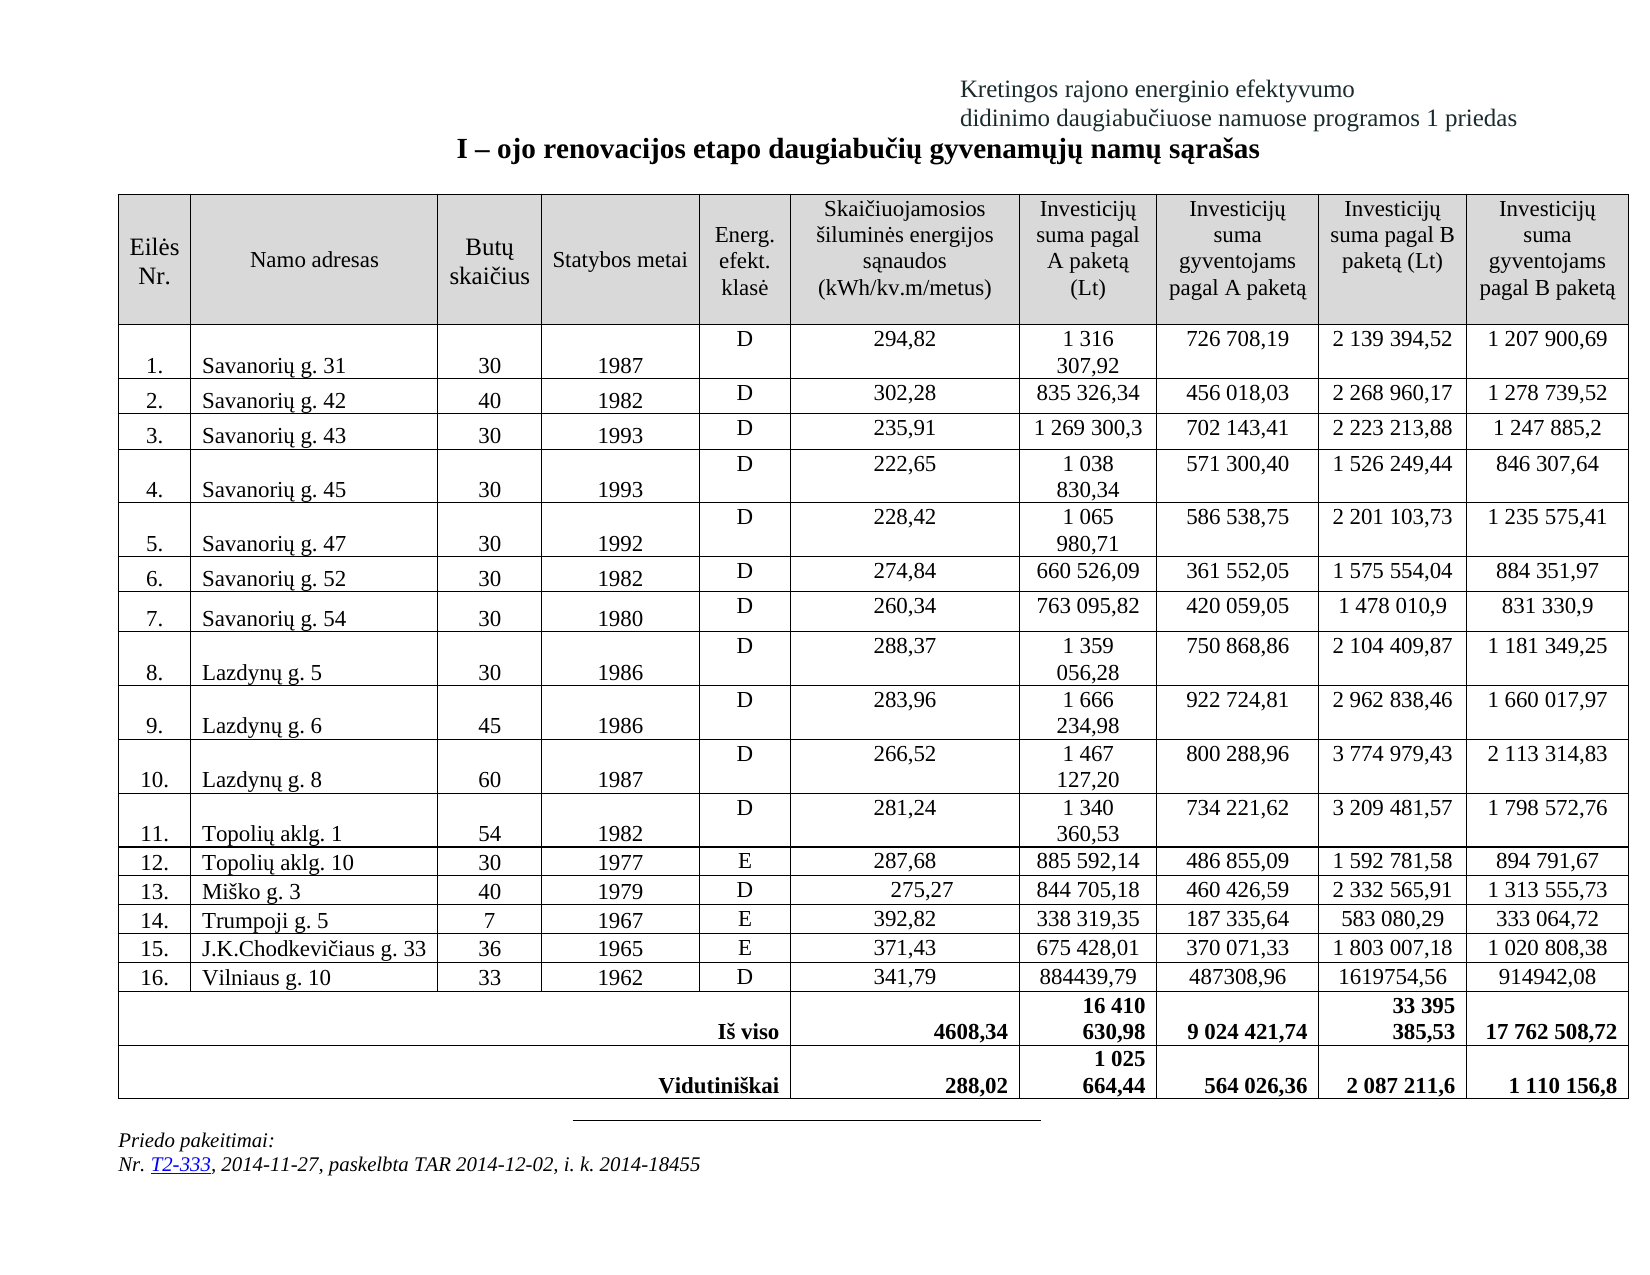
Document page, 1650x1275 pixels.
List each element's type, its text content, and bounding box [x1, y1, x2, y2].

table_cell 1977 [542, 848, 699, 875]
table_cell 1 025 664,44 [1020, 1046, 1156, 1098]
table_cell 9 024 421,74 [1157, 992, 1318, 1044]
table_cell 1993 [542, 450, 699, 502]
table_cell D [700, 379, 790, 413]
table_cell 30 [438, 632, 541, 685]
table_cell 1986 [542, 632, 699, 685]
table_cell D [700, 963, 790, 991]
table_cell 763 095,82 [1020, 592, 1156, 631]
table_cell E [700, 934, 790, 962]
table_cell Savanorių g. 43 [191, 414, 437, 448]
table_cell 6. [119, 557, 190, 591]
table_cell 30 [438, 450, 541, 502]
table_cell 831 330,9 [1467, 592, 1628, 631]
table_header Eilės Nr. [119, 195, 190, 324]
table_cell 2 332 565,91 [1319, 876, 1466, 904]
table_cell Topolių aklg. 10 [191, 848, 437, 875]
table_cell Vilniaus g. 10 [191, 963, 437, 991]
table_cell 4608,34 [791, 992, 1019, 1044]
table_cell 288,37 [791, 632, 1019, 685]
table_cell 1993 [542, 414, 699, 448]
table_cell 1992 [542, 503, 699, 556]
table_cell Trumpoji g. 5 [191, 905, 437, 933]
table_cell Miško g. 3 [191, 876, 437, 904]
table_cell 726 708,19 [1157, 325, 1318, 378]
table_cell D [700, 794, 790, 846]
table_cell 12. [119, 848, 190, 875]
table_cell 420 059,05 [1157, 592, 1318, 631]
table_cell 371,43 [791, 934, 1019, 962]
table_cell Lazdynų g. 6 [191, 686, 437, 739]
table_cell 8. [119, 632, 190, 685]
table_cell 1 278 739,52 [1467, 379, 1628, 413]
table_cell 33 [438, 963, 541, 991]
table_cell 1 798 572,76 [1467, 794, 1628, 846]
table_cell 1962 [542, 963, 699, 991]
table_cell D [700, 557, 790, 591]
table_header Statybos metai [542, 195, 699, 324]
table_cell 294,82 [791, 325, 1019, 378]
table_cell 2 962 838,46 [1319, 686, 1466, 739]
table_cell 1 592 781,58 [1319, 848, 1466, 875]
table_cell 1 207 900,69 [1467, 325, 1628, 378]
table_cell D [700, 740, 790, 793]
table_cell 1 526 249,44 [1319, 450, 1466, 502]
table_cell 287,68 [791, 848, 1019, 875]
table_cell 30 [438, 414, 541, 448]
table_cell 302,28 [791, 379, 1019, 413]
table_cell 60 [438, 740, 541, 793]
table_cell 1 020 808,38 [1467, 934, 1628, 962]
table_cell 30 [438, 557, 541, 591]
table_cell 222,65 [791, 450, 1019, 502]
table_cell 30 [438, 503, 541, 556]
table_cell 7. [119, 592, 190, 631]
table_cell 800 288,96 [1157, 740, 1318, 793]
table_cell D [700, 325, 790, 378]
table_cell 2 223 213,88 [1319, 414, 1466, 448]
table_cell Lazdynų g. 5 [191, 632, 437, 685]
table_cell 1 803 007,18 [1319, 934, 1466, 962]
table_cell 894 791,67 [1467, 848, 1628, 875]
table_cell 1 065 980,71 [1020, 503, 1156, 556]
table_cell Iš viso [119, 992, 790, 1044]
table_cell Savanorių g. 45 [191, 450, 437, 502]
table_cell 844 705,18 [1020, 876, 1156, 904]
text Kretingos rajono energinio efektyvumo [960, 74, 1606, 103]
table_cell 30 [438, 325, 541, 378]
table_cell 1982 [542, 379, 699, 413]
table_cell Savanorių g. 31 [191, 325, 437, 378]
table_cell 4. [119, 450, 190, 502]
table_cell 1 247 885,2 [1467, 414, 1628, 448]
table_header Butų skaičius [438, 195, 541, 324]
table_cell Savanorių g. 47 [191, 503, 437, 556]
table_cell 486 855,09 [1157, 848, 1318, 875]
table_cell 1 110 156,8 [1467, 1046, 1628, 1098]
table_cell 564 026,36 [1157, 1046, 1318, 1098]
table_cell D [700, 876, 790, 904]
table_header Investicijų suma pagal A paketą (Lt) [1020, 195, 1156, 324]
table_cell 1986 [542, 686, 699, 739]
table_cell 1 575 554,04 [1319, 557, 1466, 591]
table_header Investicijų suma gyventojams pagal A paketą [1157, 195, 1318, 324]
table_cell E [700, 848, 790, 875]
table_cell 40 [438, 379, 541, 413]
table_cell 885 592,14 [1020, 848, 1156, 875]
table_cell 846 307,64 [1467, 450, 1628, 502]
table_cell 734 221,62 [1157, 794, 1318, 846]
table_cell 260,34 [791, 592, 1019, 631]
table_cell 5. [119, 503, 190, 556]
table_cell 2 087 211,6 [1319, 1046, 1466, 1098]
table_cell 914942,08 [1467, 963, 1628, 991]
table_cell 2. [119, 379, 190, 413]
table_cell 2 268 960,17 [1319, 379, 1466, 413]
table_header Investicijų suma pagal B paketą (Lt) [1319, 195, 1466, 324]
table_cell J.K.Chodkevičiaus g. 33 [191, 934, 437, 962]
table_cell 884 351,97 [1467, 557, 1628, 591]
table_cell 2 139 394,52 [1319, 325, 1466, 378]
table_cell 274,84 [791, 557, 1019, 591]
table_cell 7 [438, 905, 541, 933]
table_cell 1982 [542, 557, 699, 591]
table_cell 9. [119, 686, 190, 739]
table_cell 283,96 [791, 686, 1019, 739]
table_cell 1979 [542, 876, 699, 904]
table_cell Vidutiniškai [119, 1046, 790, 1098]
table_cell 16 410 630,98 [1020, 992, 1156, 1044]
table_cell 835 326,34 [1020, 379, 1156, 413]
table_cell 15. [119, 934, 190, 962]
table_cell 660 526,09 [1020, 557, 1156, 591]
table_cell 922 724,81 [1157, 686, 1318, 739]
table_cell 1 478 010,9 [1319, 592, 1466, 631]
table_cell D [700, 686, 790, 739]
table_cell 750 868,86 [1157, 632, 1318, 685]
table_cell 2 113 314,83 [1467, 740, 1628, 793]
table_cell 1 269 300,3 [1020, 414, 1156, 448]
table_cell D [700, 592, 790, 631]
table_cell 36 [438, 934, 541, 962]
table_cell 33 395 385,53 [1319, 992, 1466, 1044]
table_header Investicijų suma gyventojams pagal B paketą [1467, 195, 1628, 324]
table_cell 30 [438, 592, 541, 631]
table_cell 586 538,75 [1157, 503, 1318, 556]
text didinimo daugiabučiuose namuose programos 1 priedas [960, 103, 1621, 131]
table_cell 3 209 481,57 [1319, 794, 1466, 846]
table_cell Savanorių g. 42 [191, 379, 437, 413]
table_cell 40 [438, 876, 541, 904]
table_cell 702 143,41 [1157, 414, 1318, 448]
table_cell 370 071,33 [1157, 934, 1318, 962]
table_cell 275,27 [791, 876, 1019, 904]
table_cell 361 552,05 [1157, 557, 1318, 591]
table_cell 17 762 508,72 [1467, 992, 1628, 1044]
table_cell 1 181 349,25 [1467, 632, 1628, 685]
table_cell 456 018,03 [1157, 379, 1318, 413]
text Priedo pakeitimai: [118, 1128, 1606, 1152]
table_cell 30 [438, 848, 541, 875]
table_cell 281,24 [791, 794, 1019, 846]
table_cell 235,91 [791, 414, 1019, 448]
table_cell 1987 [542, 325, 699, 378]
table_cell D [700, 632, 790, 685]
table_cell 1 660 017,97 [1467, 686, 1628, 739]
table_cell Topolių aklg. 1 [191, 794, 437, 846]
table_cell 1982 [542, 794, 699, 846]
table_cell 338 319,35 [1020, 905, 1156, 933]
table_cell Savanorių g. 54 [191, 592, 437, 631]
table_cell 1 359 056,28 [1020, 632, 1156, 685]
table_cell 2 104 409,87 [1319, 632, 1466, 685]
table_cell 1965 [542, 934, 699, 962]
table_cell 16. [119, 963, 190, 991]
table_cell D [700, 414, 790, 448]
table_cell 1 313 555,73 [1467, 876, 1628, 904]
table_cell Lazdynų g. 8 [191, 740, 437, 793]
table_header Namo adresas [191, 195, 437, 324]
table_cell 228,42 [791, 503, 1019, 556]
table_cell 571 300,40 [1157, 450, 1318, 502]
table_cell 460 426,59 [1157, 876, 1318, 904]
table_cell 1 666 234,98 [1020, 686, 1156, 739]
table_cell 487308,96 [1157, 963, 1318, 991]
table_cell E [700, 905, 790, 933]
table_cell 10. [119, 740, 190, 793]
table_cell 13. [119, 876, 190, 904]
table_cell 675 428,01 [1020, 934, 1156, 962]
table_cell 333 064,72 [1467, 905, 1628, 933]
text Nr. T2-333, 2014-11-27, paskelbta TAR 2014-12-02, i. k. 2014-18455 [118, 1152, 1606, 1176]
text I – ojo renovacijos etapo daugiabučių gyvenamųjų namų sąrašas [118, 131, 1606, 165]
table_cell D [700, 503, 790, 556]
table_cell 1619754,56 [1319, 963, 1466, 991]
table_cell 1987 [542, 740, 699, 793]
table_cell 266,52 [791, 740, 1019, 793]
table_cell 1 340 360,53 [1020, 794, 1156, 846]
table_cell 1 235 575,41 [1467, 503, 1628, 556]
table_cell 1967 [542, 905, 699, 933]
table_header Energ. efekt. klasė [700, 195, 790, 324]
table_cell 583 080,29 [1319, 905, 1466, 933]
table_cell 1 038 830,34 [1020, 450, 1156, 502]
table_cell Savanorių g. 52 [191, 557, 437, 591]
table_cell D [700, 450, 790, 502]
table_cell 341,79 [791, 963, 1019, 991]
table_cell 884439,79 [1020, 963, 1156, 991]
table_cell 11. [119, 794, 190, 846]
table_cell 288,02 [791, 1046, 1019, 1098]
table_cell 2 201 103,73 [1319, 503, 1466, 556]
table_cell 14. [119, 905, 190, 933]
table_cell 392,82 [791, 905, 1019, 933]
table_cell 1980 [542, 592, 699, 631]
table_cell 1 316 307,92 [1020, 325, 1156, 378]
table_header Skaičiuojamosios šiluminės energijos sąnaudos (kWh/kv.m/metus) [791, 195, 1019, 324]
table_cell 45 [438, 686, 541, 739]
table_cell 54 [438, 794, 541, 846]
table_cell 3 774 979,43 [1319, 740, 1466, 793]
table_cell 1. [119, 325, 190, 378]
table_cell 187 335,64 [1157, 905, 1318, 933]
table_cell 3. [119, 414, 190, 448]
table_cell 1 467 127,20 [1020, 740, 1156, 793]
